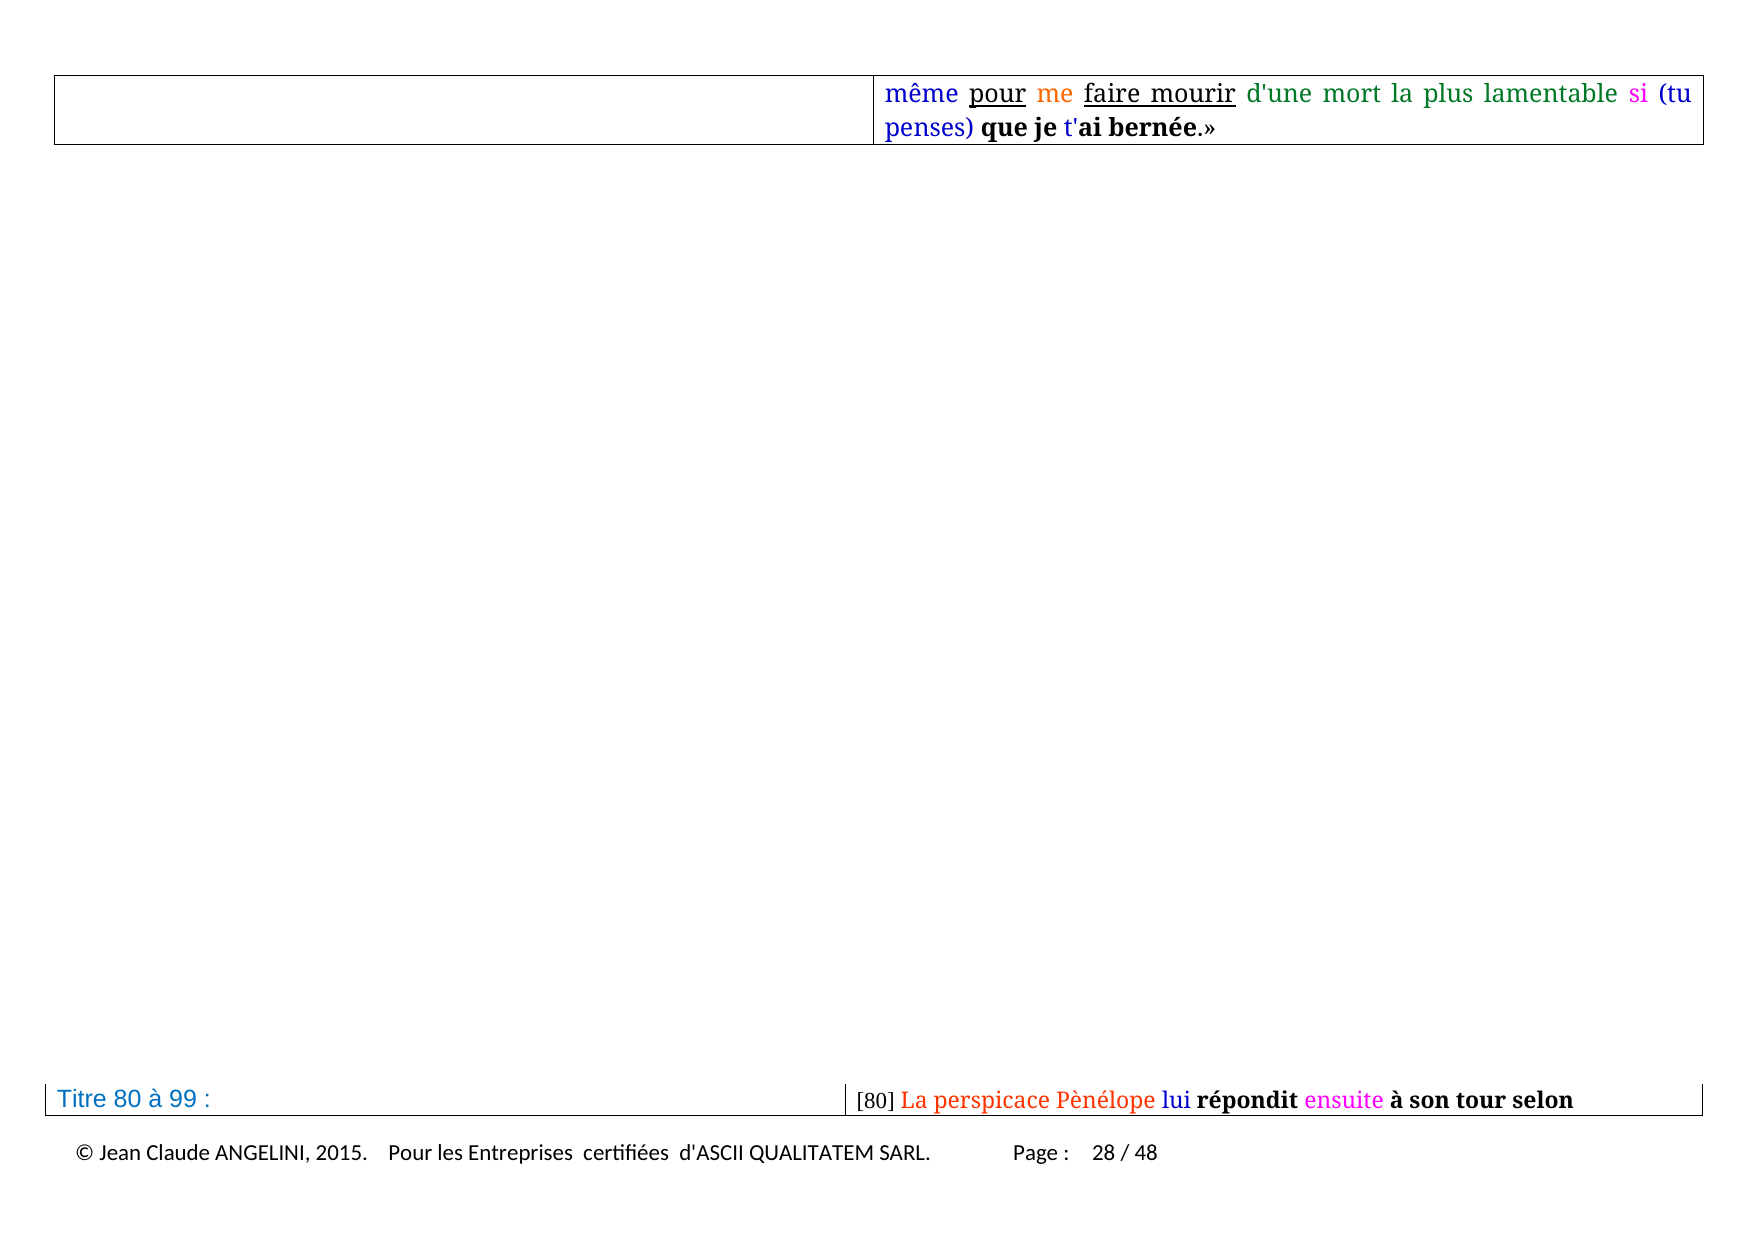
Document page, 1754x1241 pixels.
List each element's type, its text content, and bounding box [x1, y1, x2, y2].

table_header Titre 80 à 99 : [46, 1084, 845, 1115]
table_header [55, 76, 873, 144]
table_header même pour me faire mourir d'une mort la plus lamentable si (tu penses) que je t'ai bernée.» [874, 76, 1703, 144]
table_header [80] La perspicace Pènélope lui répondit ensuite à son tour selon [846, 1084, 1702, 1115]
